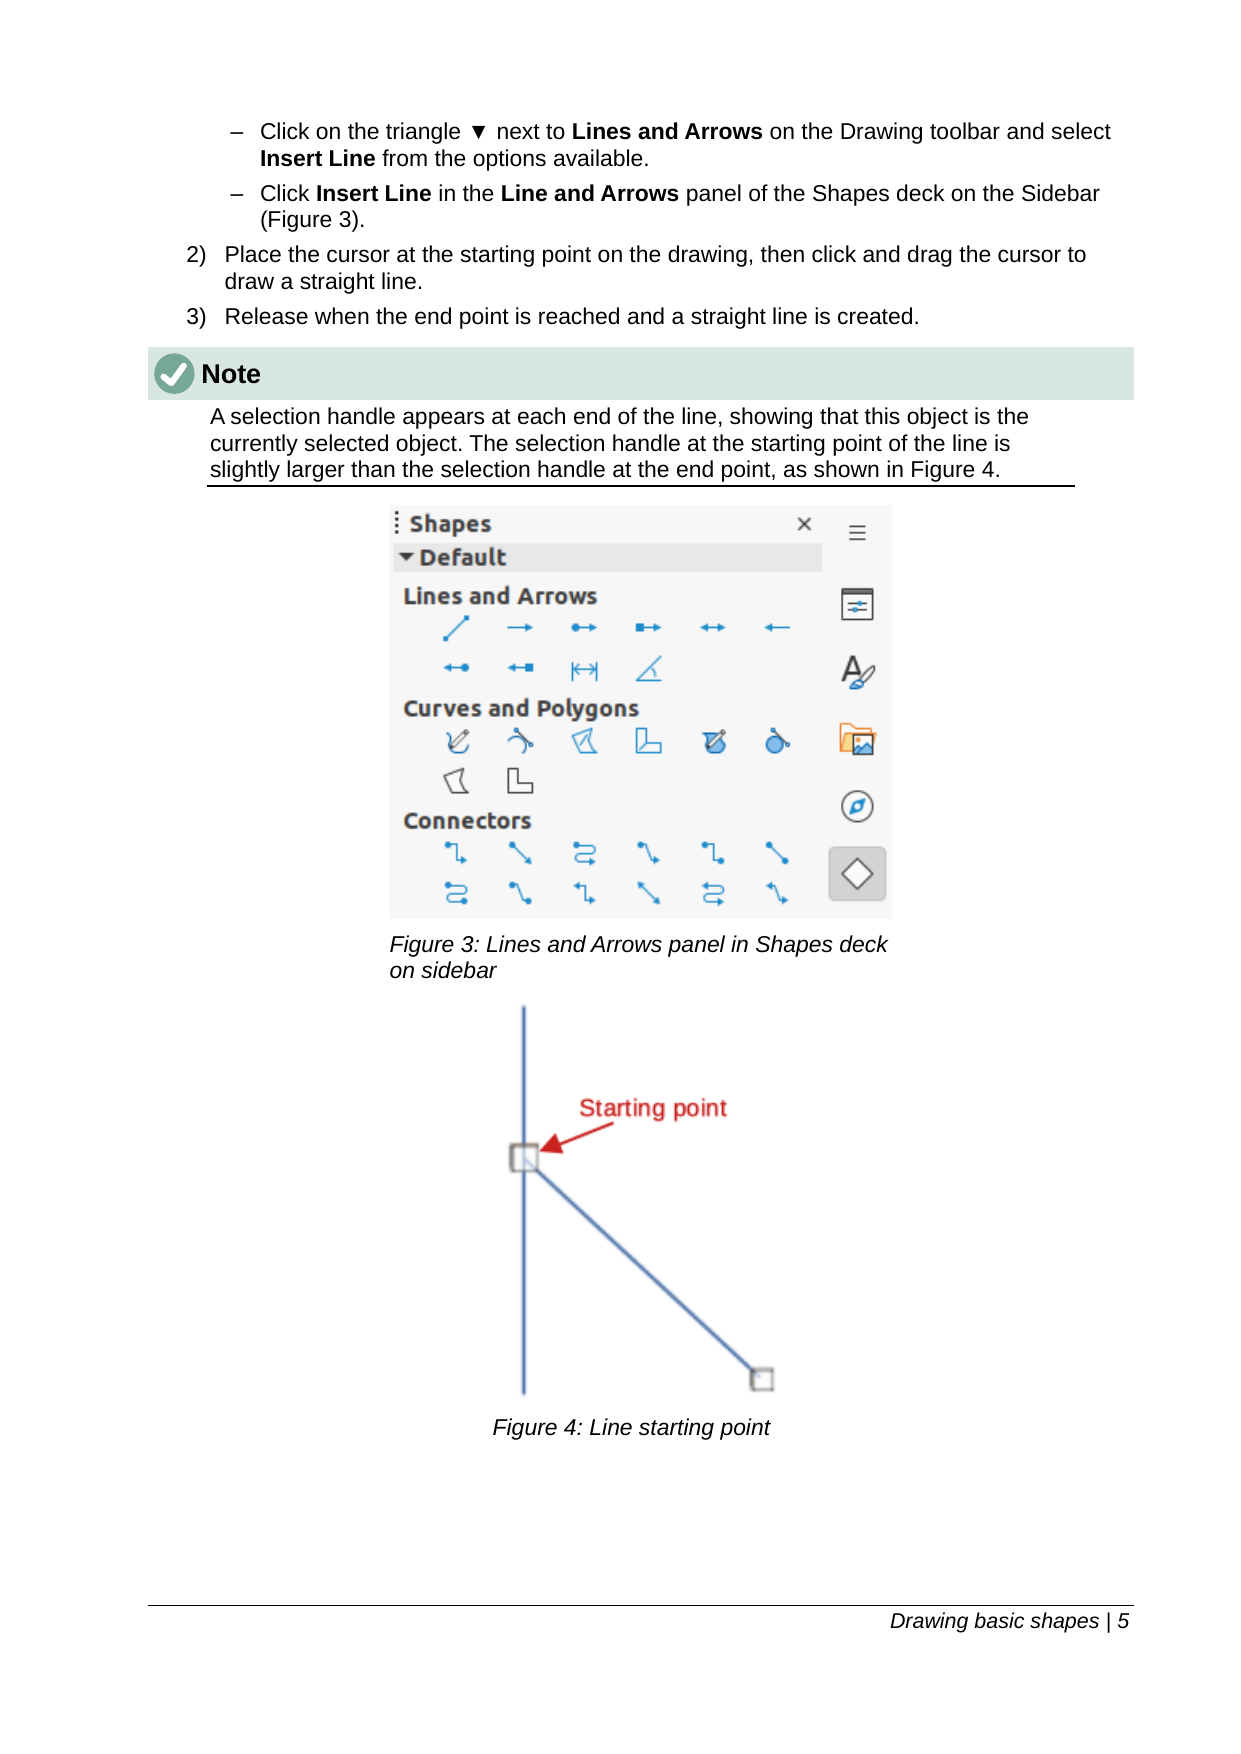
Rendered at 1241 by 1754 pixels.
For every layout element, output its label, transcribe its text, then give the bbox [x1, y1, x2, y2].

text Figure 4: Line starting point [492, 1414, 789, 1440]
list Release when the end point is reached and a straight line is created. [207, 303, 1134, 329]
list Click Insert Line in the Line and Arrows panel of the Shapes deck on the Sidebar (Figure 3). [230, 180, 1134, 232]
text A selection handle appears at each end of the line, showing that this object is the currently selected object. The selection handle at the starting point of the line is slightly larger than the selection handle at the end point, as shown in Figure 4. [207, 400, 1075, 485]
picture [389, 505, 893, 919]
subtitle Note [148, 347, 1134, 400]
list Place the cursor at the starting point on the drawing, then click and drag the cursor to draw a straight line. [207, 241, 1134, 294]
picture [492, 995, 790, 1402]
list Click on the triangle ▼ next to Lines and Arrows on the Drawing toolbar and select Insert Line from the options available. [230, 118, 1134, 171]
text Figure 3: Lines and Arrows panel in Shapes deck on sidebar [389, 931, 892, 983]
